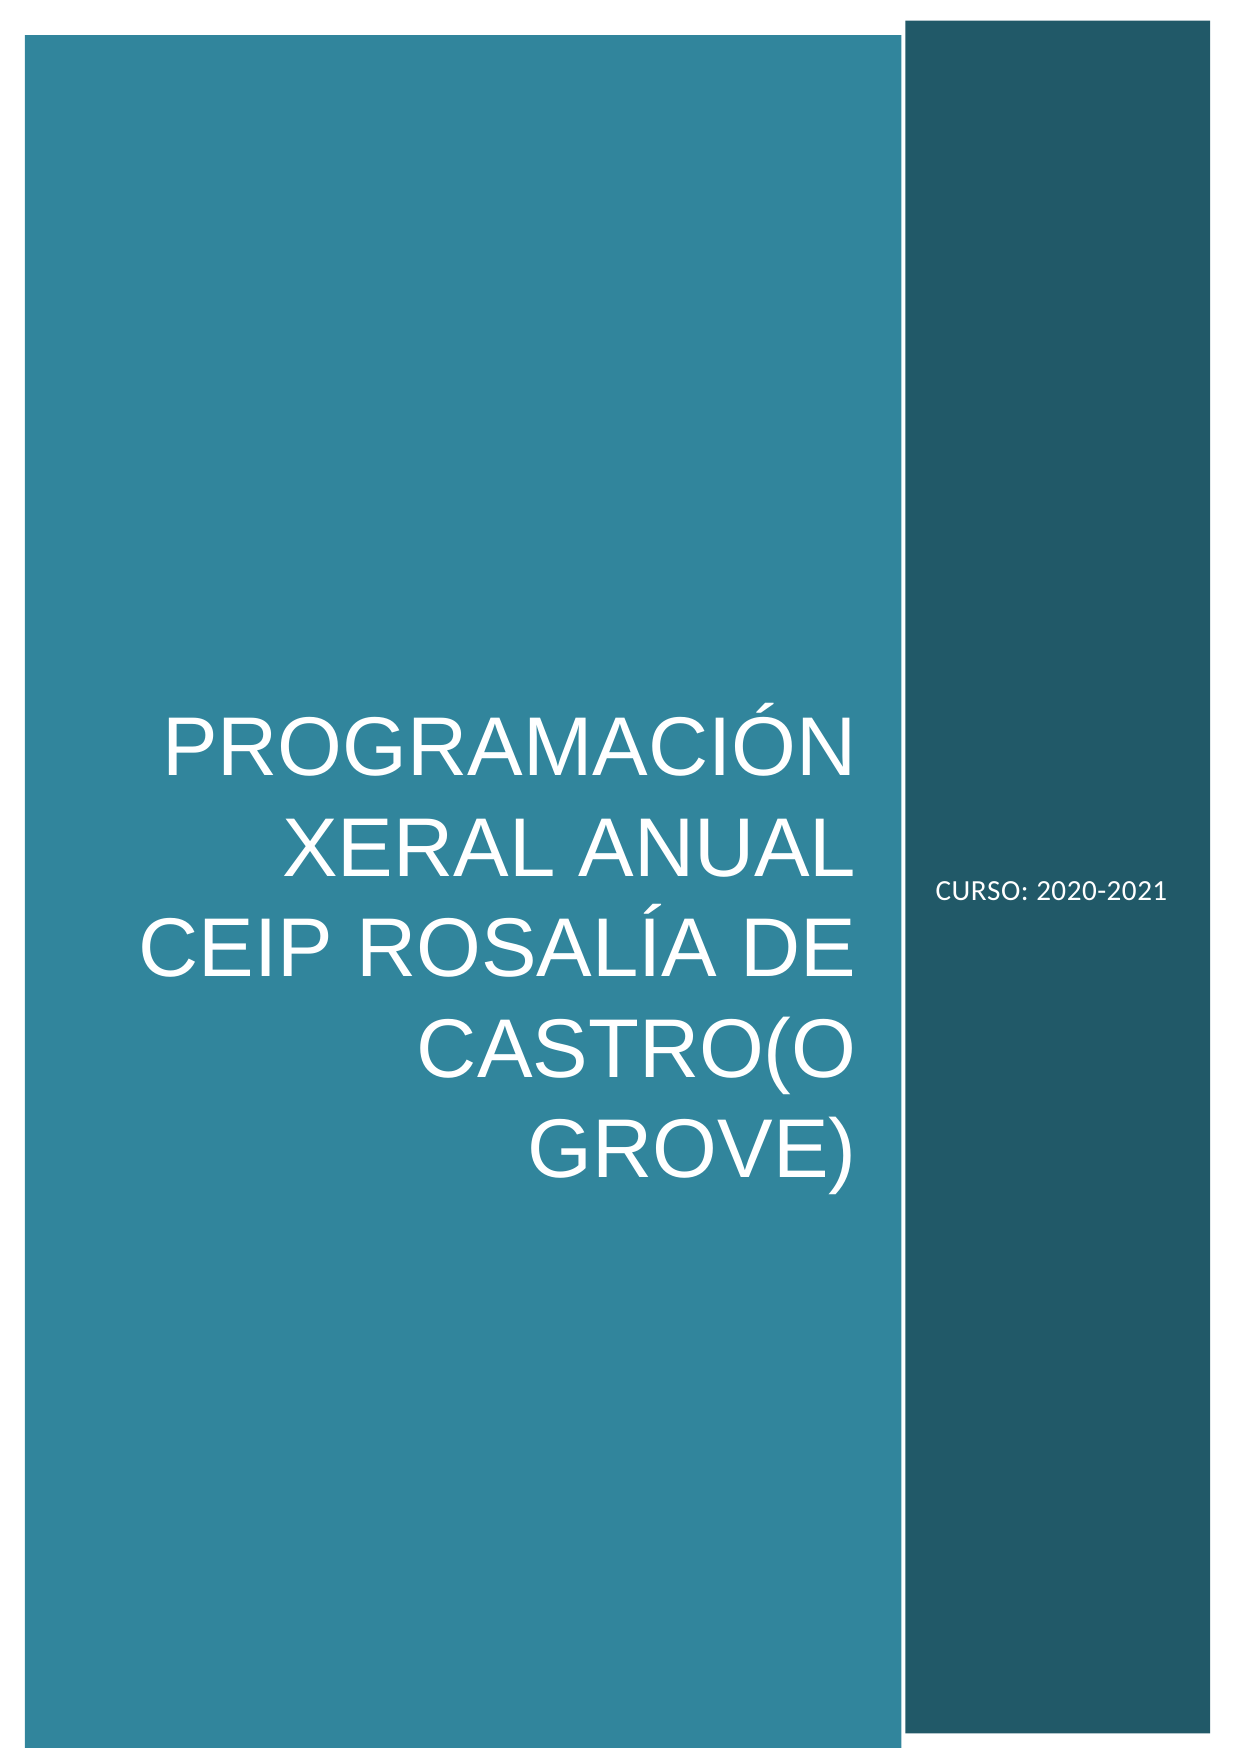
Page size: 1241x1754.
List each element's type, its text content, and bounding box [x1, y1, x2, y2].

subtitle Programación xeral anual CEIP rosalía de castro(o grove) [70, 697, 856, 1196]
subtitle CURSO: 2020-2021 [935, 872, 1180, 907]
